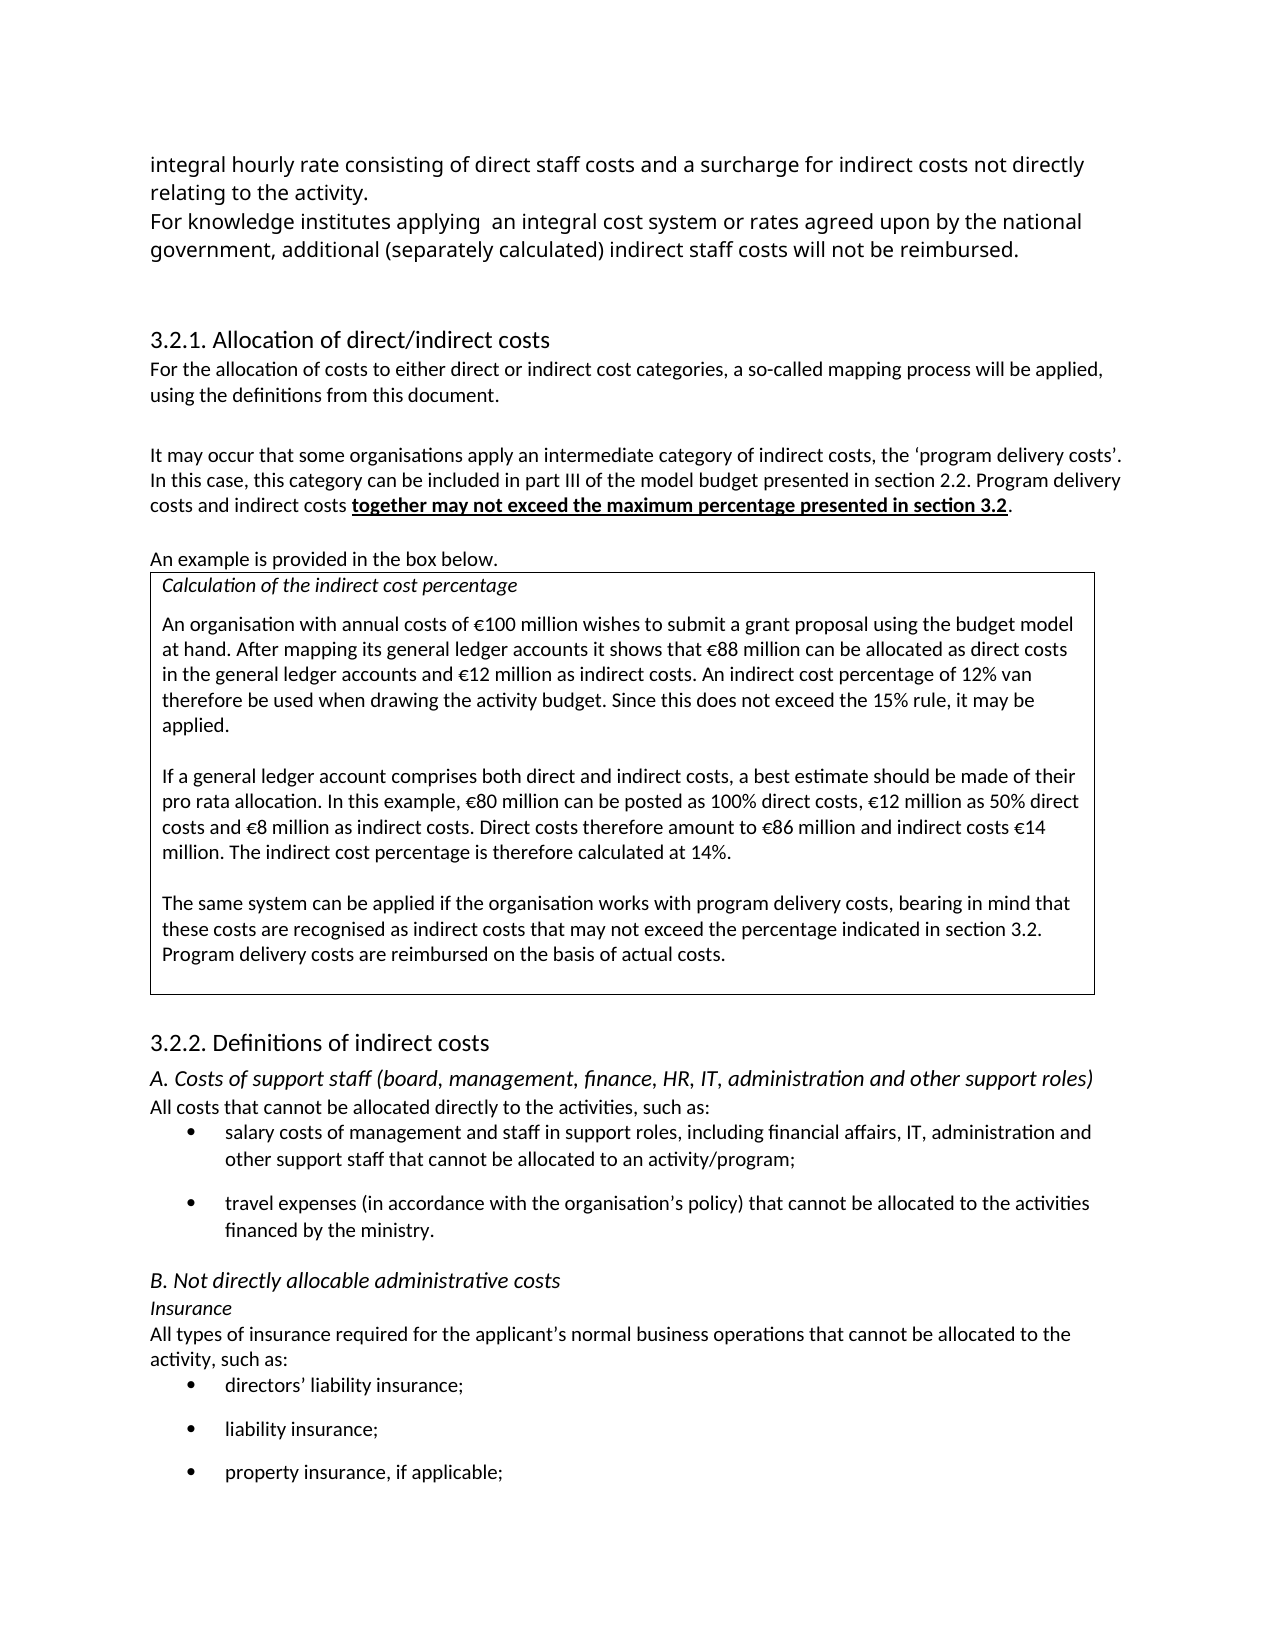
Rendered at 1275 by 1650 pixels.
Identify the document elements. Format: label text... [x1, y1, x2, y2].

list liability insurance; [187, 1416, 1125, 1441]
text All types of insurance required for the applicant’s normal business operations that cannot be allocated to the activity, such as: [150, 1321, 1125, 1372]
text Insurance [150, 1296, 1125, 1321]
text For knowledge institutes applying an integral cost system or rates agreed upon by the national government, additional (separately calculated) indirect staff costs will not be reimbursed. [150, 207, 1125, 264]
table_header Calculation of the indirect cost percentage An organisation with annual costs of €100 million wishes to submit a grant proposal using the budget model at hand. After mapping its general ledger accounts it shows that €88 million can be allocated as direct costs in the general ledger accounts and €12 million as indirect costs. An indirect cost percentage of 12% van therefore be used when drawing the activity budget. Since this does not exceed the 15% rule, it may be applied. If a general ledger account comprises both direct and indirect costs, a best estimate should be made of their pro rata allocation. In this example, €80 million can be posted as 100% direct costs, €12 million as 50% direct costs and €8 million as indirect costs. Direct costs therefore amount to €86 million and indirect costs €14 million. The indirect cost percentage is therefore calculated at 14%. The same system can be applied if the organisation works with program delivery costs, bearing in mind that these costs are recognised as indirect costs that may not exceed the percentage indicated in section 3.2. Program delivery costs are reimbursed on the basis of actual costs. [151, 573, 1094, 994]
text An example is provided in the box below. [150, 546, 1125, 572]
list directors’ liability insurance; [187, 1372, 1125, 1397]
subtitle 3.2.1. Allocation of direct/indirect costs [150, 293, 1125, 354]
list property insurance, if applicable; [187, 1459, 1125, 1485]
text All costs that cannot be allocated directly to the activities, such as: [150, 1094, 1125, 1119]
text For the allocation of costs to either direct or indirect cost categories, a so-called mapping process will be applied, using the definitions from this document. [150, 356, 1125, 407]
text integral hourly rate consisting of direct staff costs and a surcharge for indirect costs not directly relating to the activity. [150, 150, 1125, 207]
subtitle A. Costs of support staff (board, management, finance, HR, IT, administration and other support roles) [150, 1064, 1125, 1092]
list salary costs of management and staff in support roles, including financial affairs, IT, administration and other support staff that cannot be allocated to an activity/program; [187, 1119, 1125, 1172]
text It may occur that some organisations apply an intermediate category of indirect costs, the ‘program delivery costs’. In this case, this category can be included in part III of the model budget presented in section 2.2. Program delivery costs and indirect costs together may not exceed the maximum percentage presented in section 3.2. [150, 442, 1125, 546]
subtitle B. Not directly allocable administrative costs [150, 1266, 1125, 1294]
list travel expenses (in accordance with the organisation’s policy) that cannot be allocated to the activities financed by the ministry. [187, 1191, 1125, 1243]
subtitle 3.2.2. Definitions of indirect costs [150, 1027, 1125, 1058]
